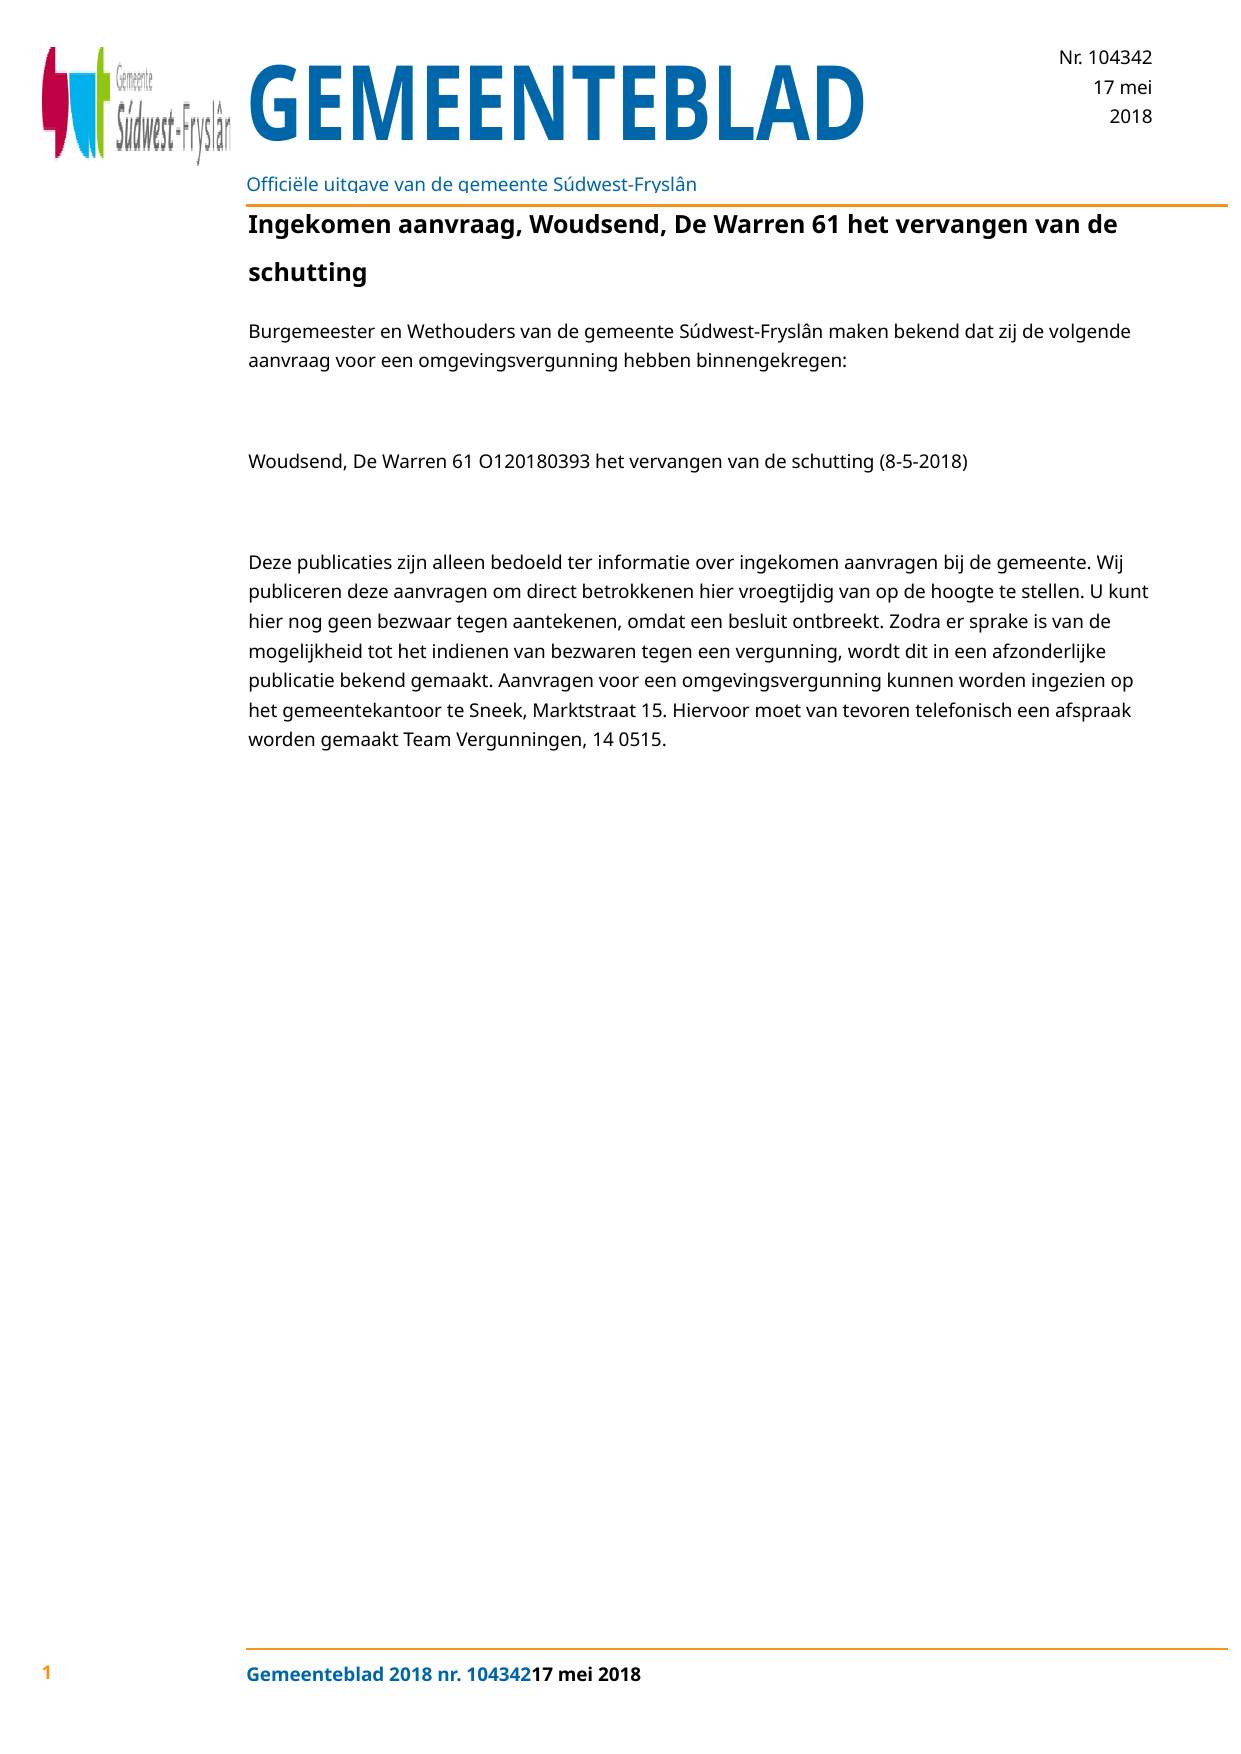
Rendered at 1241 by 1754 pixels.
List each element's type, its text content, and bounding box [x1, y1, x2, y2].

picture [41, 47, 231, 172]
text Deze publicaties zijn alleen bedoeld ter informatie over ingekomen aanvragen bij de gemeente. Wij publiceren deze aanvragen om direct betrokkenen hier vroegtijdig van op de hoogte te stellen. U kunt hier nog geen bezwaar tegen aantekenen, omdat een besluit ontbreekt. Zodra er sprake is van de mogelijkheid tot het indienen van bezwaren tegen een vergunning, wordt dit in een afzonderlijke publicatie bekend gemaakt. Aanvragen voor een omgevingsvergunning kunnen worden ingezien op het gemeentekantoor te Sneek, Marktstraat 15. Hiervoor moet van tevoren telefonisch een afspraak worden gemaakt Team Vergunningen, 14 0515. [248, 549, 1152, 752]
text Burgemeester en Wethouders van de gemeente Súdwest-Fryslân maken bekend dat zij de volgende aanvraag voor een omgevingsvergunning hebben binnengekregen: [248, 318, 1152, 373]
text Woudsend, De Warren 61 O120180393 het vervangen van de schutting (8-5-2018) [248, 448, 1152, 474]
text Ingekomen aanvraag, Woudsend, De Warren 61 het vervangen van de schutting [248, 207, 1152, 288]
